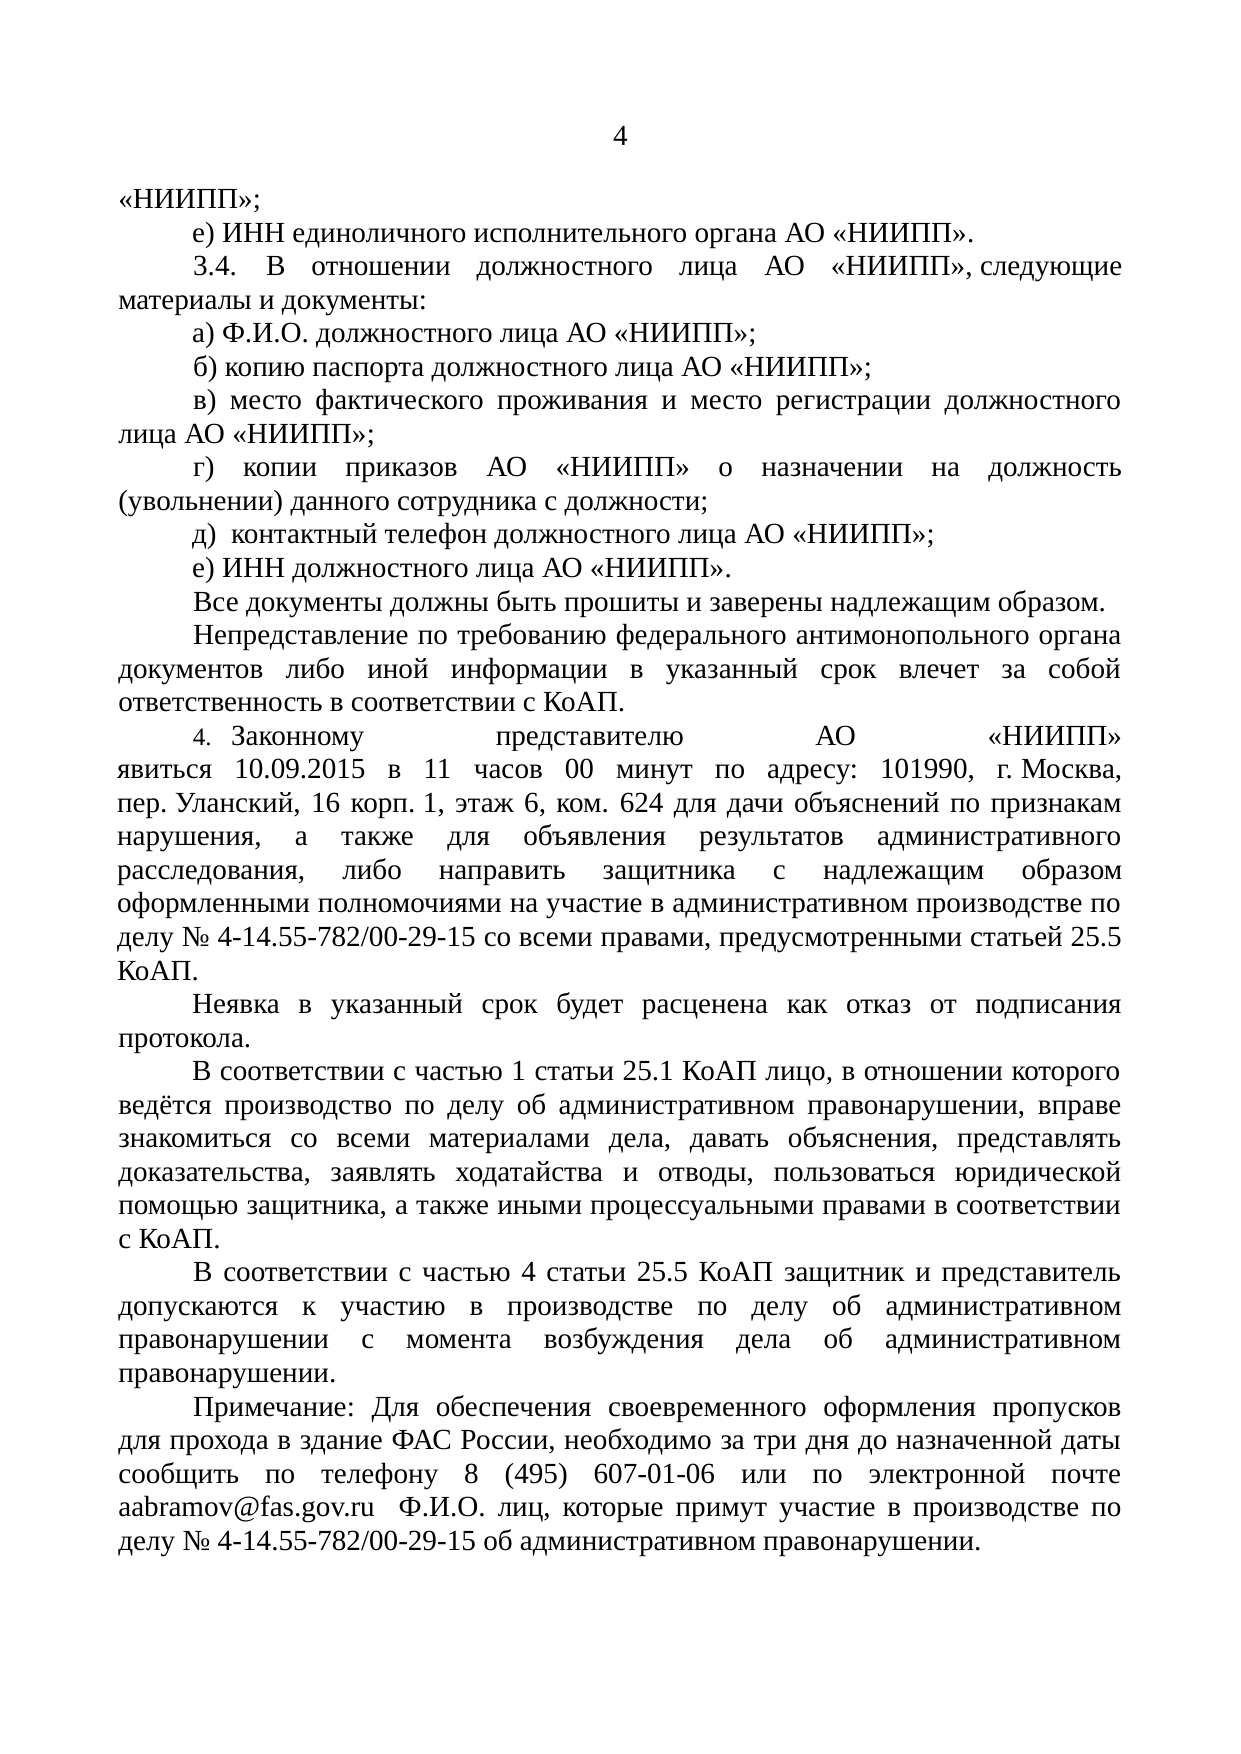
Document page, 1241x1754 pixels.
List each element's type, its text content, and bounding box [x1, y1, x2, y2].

text б) копию паспорта должностного лица АО «НИИПП»; [118, 349, 1122, 382]
text Все документы должны быть прошиты и заверены надлежащим образом. [118, 584, 1122, 617]
text в) место фактического проживания и место регистрации должностного лица АО «НИИПП»; [118, 382, 1122, 449]
text В соответствии с частью 4 статьи 25.5 КоАП защитник и представитель допускаются к участию в производстве по делу об административном правонарушении с момента возбуждения дела об административном правонарушении. [118, 1254, 1122, 1389]
text В соответствии с частью 1 статьи 25.1 КоАП лицо, в отношении которого ведётся производство по делу об административном правонарушении, вправе знакомиться со всеми материалами дела, давать объяснения, представлять доказательства, заявлять ходатайства и отводы, пользоваться юридической помощью защитника, а также иными процессуальными правами в соответствии с КоАП. [118, 1053, 1122, 1254]
list Законному представителю АО «НИИПП» явиться 10.09.2015 в 11 часов 00 минут по адресу: 101990, г. Москва, пер. Уланский, 16 корп. 1, этаж 6, ком. 624 для дачи объяснений по признакам нарушения, а также для объявления результатов административного расследования, либо направить защитника с надлежащим образом оформленными полномочиями на участие в административном производстве по делу № 4-14.55-782/00-29-15 со всеми правами, предусмотренными статьей 25.5 КоАП. [117, 718, 1122, 986]
text 3.4. В отношении должностного лица АО «НИИПП», следующие материалы и документы: [118, 248, 1122, 315]
text Неявка в указанный срок будет расценена как отказ от подписания протокола. [118, 986, 1122, 1053]
text е) ИНН единоличного исполнительного органа АО «НИИПП». [118, 215, 1122, 248]
text г) копии приказов АО «НИИПП» о назначении на должность (увольнении) данного сотрудника с должности; [118, 449, 1122, 517]
text е) ИНН должностного лица АО «НИИПП». [118, 550, 1122, 584]
text «НИИПП»; [118, 181, 1122, 215]
text Примечание: Для обеспечения своевременного оформления пропусков для прохода в здание ФАС России, необходимо за три дня до назначенной даты сообщить по телефону 8 (495) 607-01-06 или по электронной почте aabramov@fas.gov.ru Ф.И.О. лиц, которые примут участие в производстве по делу № 4-14.55-782/00-29-15 об административном правонарушении. [118, 1389, 1122, 1556]
text Непредставление по требованию федерального антимонопольного органа документов либо иной информации в указанный срок влечет за собой ответственность в соответствии с КоАП. [118, 617, 1122, 718]
text д) контактный телефон должностного лица АО «НИИПП»; [118, 517, 1122, 550]
text а) Ф.И.О. должностного лица АО «НИИПП»; [118, 315, 1122, 349]
